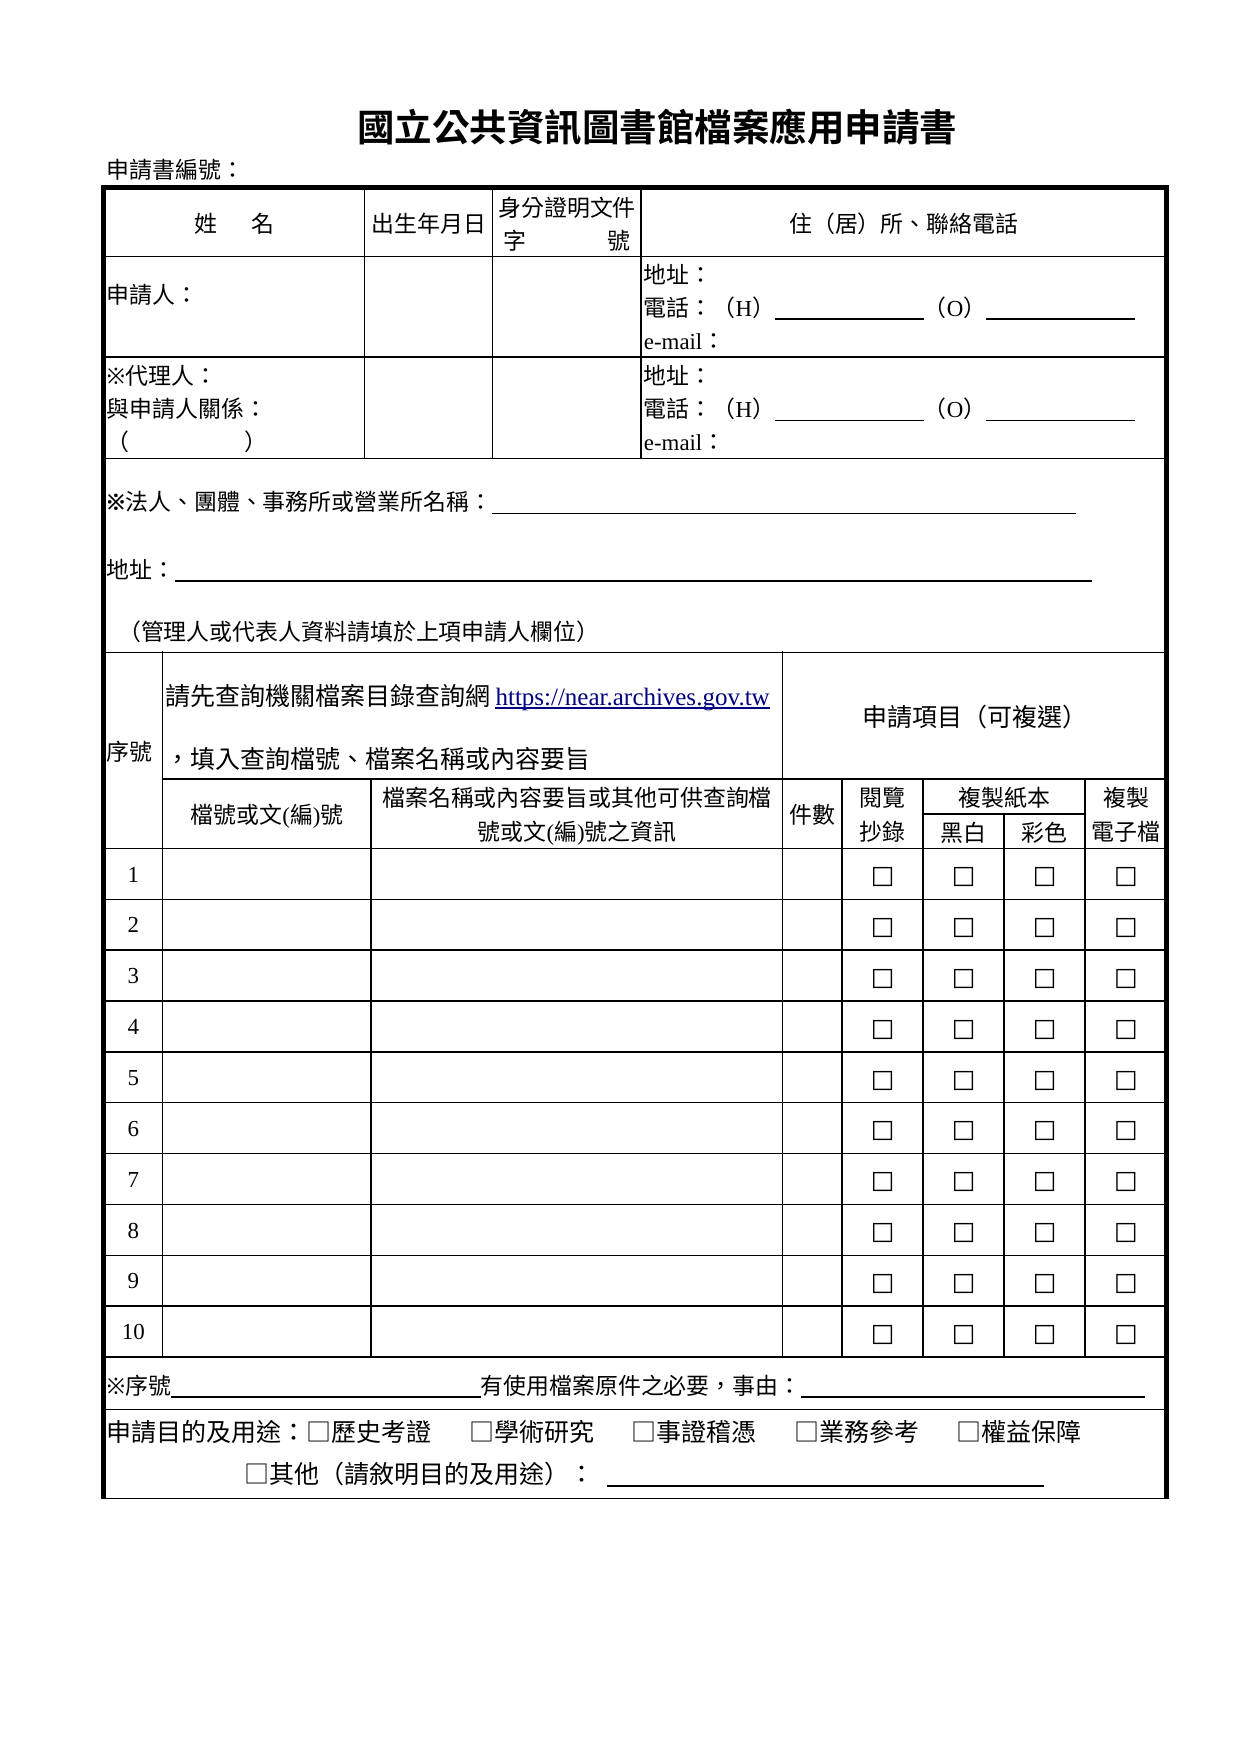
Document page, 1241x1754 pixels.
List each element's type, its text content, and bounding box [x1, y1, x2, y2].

table_cell □ [843, 951, 922, 1000]
table_cell [783, 1002, 841, 1051]
table_cell [163, 849, 370, 898]
table_cell □ [924, 1205, 1003, 1254]
table_cell 申請項目（可複選） [783, 653, 1164, 778]
table_cell 2 [106, 900, 162, 949]
table_cell □ [1005, 1205, 1084, 1254]
table_cell 申請目的及用途：□歷史考證 □學術研究 □事證稽憑 □業務參考 □權益保障 □其他（請敘明目的及用途）： [106, 1410, 1164, 1497]
table_cell 3 [106, 951, 162, 1000]
table_cell □ [843, 1256, 922, 1305]
table_cell □ [1086, 1053, 1164, 1102]
table_cell [493, 257, 640, 356]
table_cell ※代理人： 與申請人關係： （ ） [106, 358, 364, 457]
table_cell [372, 951, 782, 1000]
table_cell □ [1005, 951, 1084, 1000]
table_cell □ [843, 1053, 922, 1102]
table_cell □ [1005, 849, 1084, 898]
table_cell □ [1005, 900, 1084, 949]
table_cell ※序號 有使用檔案原件之必要，事由： [106, 1358, 1164, 1409]
table_cell [163, 1256, 370, 1305]
table_cell □ [1086, 849, 1164, 898]
table_cell □ [1086, 1103, 1164, 1153]
table_cell □ [843, 1154, 922, 1204]
table_cell [163, 1154, 370, 1204]
table_cell □ [1005, 1103, 1084, 1153]
table_cell [783, 1103, 841, 1153]
table_cell 1 [106, 849, 162, 898]
table_cell 9 [106, 1256, 162, 1305]
table_cell [783, 1053, 841, 1102]
table_cell □ [924, 951, 1003, 1000]
table_cell 複製紙本 [924, 780, 1084, 813]
table_cell 住（居）所、聯絡電話 [642, 190, 1164, 256]
table_cell □ [1005, 1307, 1084, 1356]
table_cell ※法人、團體、事務所或營業所名稱： 地址： （管理人或代表人資料請填於上項申請人欄位） [106, 459, 1164, 651]
table_cell □ [1005, 1256, 1084, 1305]
table_cell [163, 1053, 370, 1102]
table_cell [372, 1154, 782, 1204]
table_cell □ [924, 1053, 1003, 1102]
table_cell □ [1086, 1002, 1164, 1051]
table_cell [372, 1103, 782, 1153]
table_cell [163, 1002, 370, 1051]
table_cell 地址： 電話：（H） （O） e-mail： [642, 358, 1164, 457]
table_cell 檔案名稱或內容要旨或其他可供查詢檔號或文(編)號之資訊 [372, 780, 782, 848]
table_cell [372, 1256, 782, 1305]
table_cell 姓 名 [106, 190, 364, 256]
table_cell [372, 1307, 782, 1356]
table_cell □ [924, 1103, 1003, 1153]
table_cell [783, 1256, 841, 1305]
table_cell □ [843, 900, 922, 949]
table_cell [372, 1053, 782, 1102]
table_cell [783, 849, 841, 898]
table_cell □ [1005, 1154, 1084, 1204]
table_cell [163, 1307, 370, 1356]
table_cell □ [1086, 1307, 1164, 1356]
table_cell □ [1086, 1256, 1164, 1305]
table_header 國立公共資訊圖書館檔案應用申請書 申請書編號： [104, 98, 1166, 185]
table_cell □ [924, 1307, 1003, 1356]
table_cell □ [1086, 1205, 1164, 1254]
table_cell [783, 1154, 841, 1204]
table_cell [163, 951, 370, 1000]
table_cell [372, 900, 782, 949]
table_cell □ [924, 1002, 1003, 1051]
table_cell 檔號或文(編)號 [163, 780, 370, 848]
table_cell [372, 849, 782, 898]
table_cell 黑白 [924, 815, 1003, 848]
table_cell [783, 1307, 841, 1356]
table_cell 序號 [106, 653, 162, 848]
table_cell [163, 1205, 370, 1254]
table_cell 7 [106, 1154, 162, 1204]
table_cell □ [924, 1154, 1003, 1204]
table_cell □ [843, 1307, 922, 1356]
table_cell □ [1086, 900, 1164, 949]
table_cell 件數 [783, 780, 841, 848]
table_cell □ [924, 1256, 1003, 1305]
table_cell □ [1086, 951, 1164, 1000]
table_cell □ [843, 1002, 922, 1051]
table_cell 複製 電子檔 [1086, 780, 1164, 848]
table_cell [783, 1205, 841, 1254]
table_cell 身分證明文件字 號 [493, 190, 640, 256]
table_cell □ [843, 1205, 922, 1254]
table_cell 地址： 電話：（H） （O） e-mail： [642, 257, 1164, 356]
table_cell □ [843, 849, 922, 898]
table_cell □ [843, 1103, 922, 1153]
table_cell [783, 951, 841, 1000]
table_cell 10 [106, 1307, 162, 1356]
table_cell 5 [106, 1053, 162, 1102]
table_cell 4 [106, 1002, 162, 1051]
table_cell 8 [106, 1205, 162, 1254]
table_cell □ [924, 849, 1003, 898]
table_cell [783, 900, 841, 949]
table_cell □ [1086, 1154, 1164, 1204]
table_cell 出生年月日 [365, 190, 492, 256]
table_cell [365, 257, 492, 356]
table_cell [493, 358, 640, 457]
table_cell 請先查詢機關檔案目錄查詢網https://near.archives.gov.tw ，填入查詢檔號、檔案名稱或內容要旨 [163, 653, 782, 778]
table_cell 閱覽 抄錄 [843, 780, 922, 848]
table_cell [372, 1002, 782, 1051]
table_cell 申請人： [106, 257, 364, 356]
table_cell □ [924, 900, 1003, 949]
table_cell [163, 900, 370, 949]
table_cell [365, 358, 492, 457]
table_cell □ [1005, 1002, 1084, 1051]
table_cell [372, 1205, 782, 1254]
table_cell [163, 1103, 370, 1153]
table_cell 6 [106, 1103, 162, 1153]
table_cell □ [1005, 1053, 1084, 1102]
table_cell 彩色 [1005, 815, 1084, 848]
